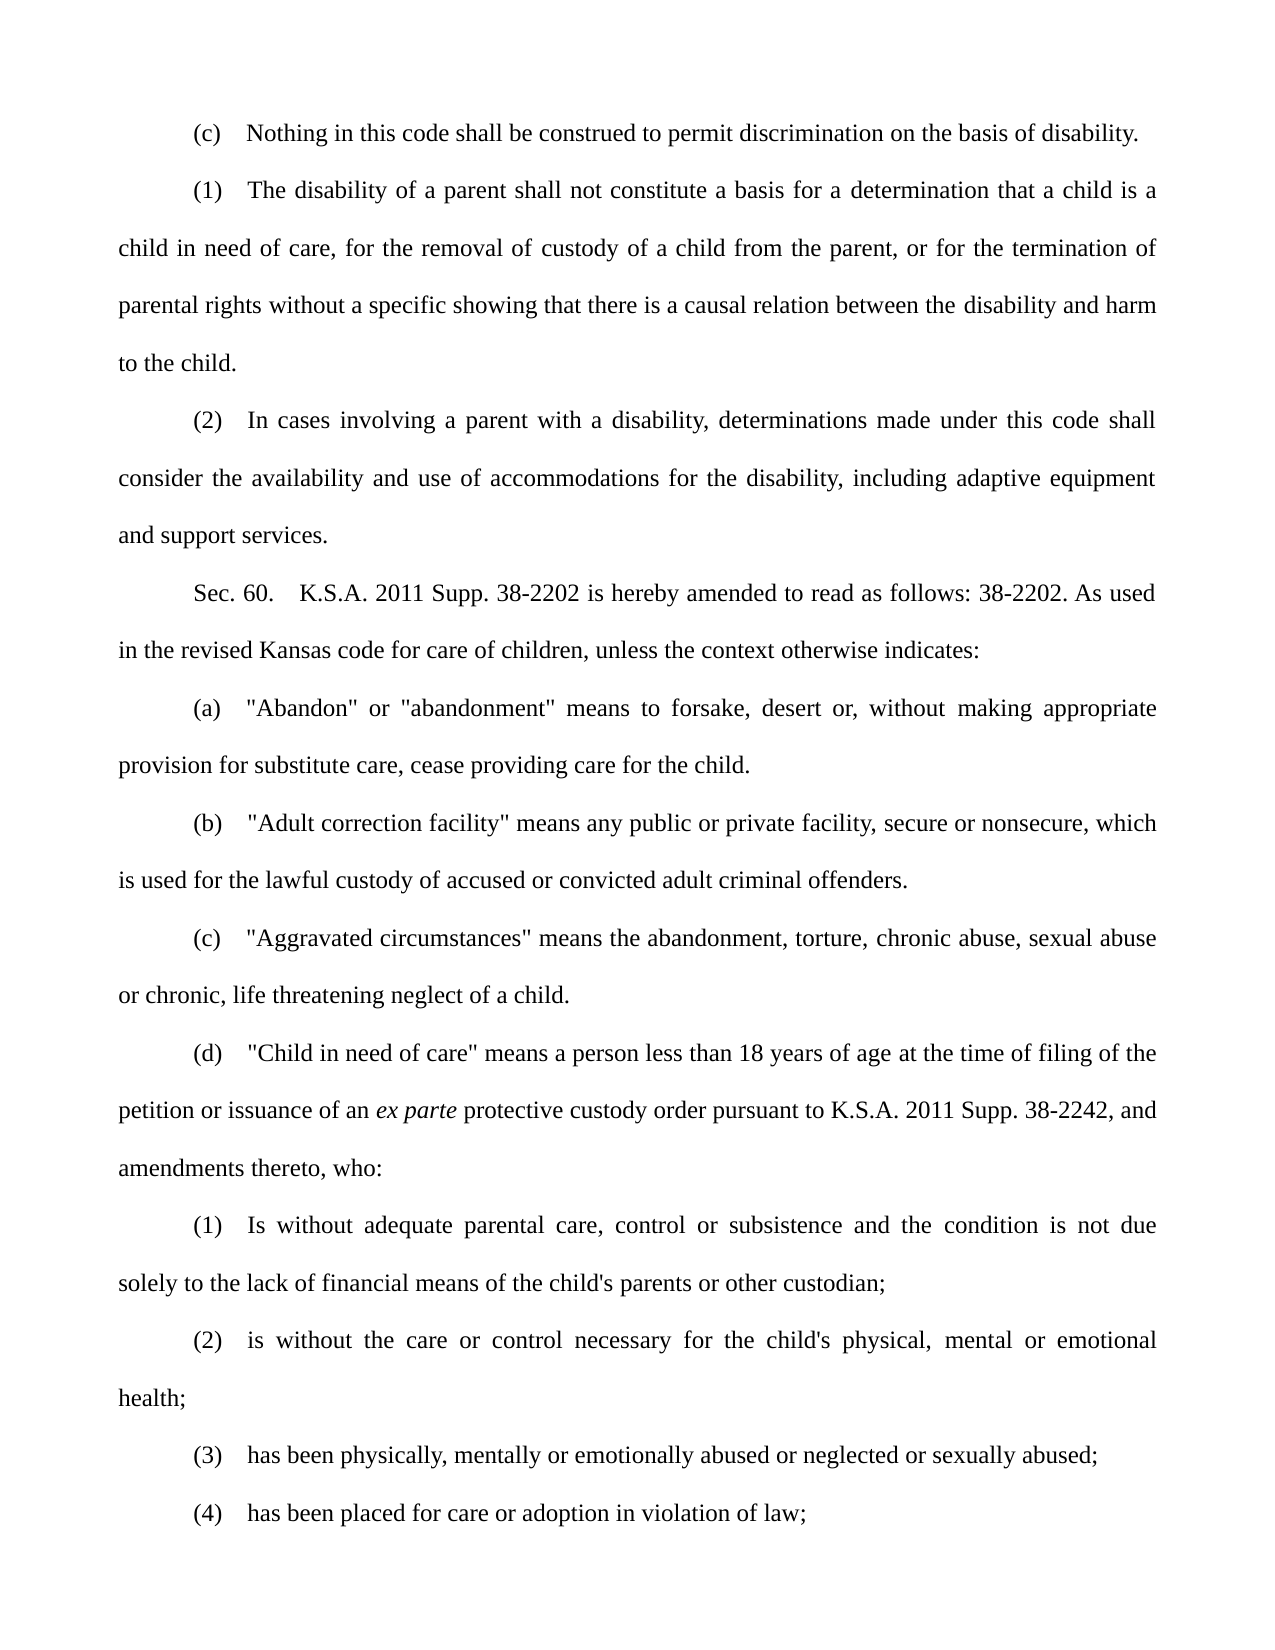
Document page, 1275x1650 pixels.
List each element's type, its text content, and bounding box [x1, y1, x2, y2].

text (2) In cases involving a parent with a disability, determinations made under this code shall consider the availability and use of accommodations for the disability, including adaptive equipment and support services. [118, 406, 1157, 549]
text (c) "Aggravated circumstances" means the abandonment, torture, chronic abuse, sexual abuse or chronic, life threatening neglect of a child. [118, 923, 1157, 1009]
text (1) Is without adequate parental care, control or subsistence and the condition is not due solely to the lack of financial means of the child's parents or other custodian; [118, 1211, 1157, 1297]
text (3) has been physically, mentally or emotionally abused or neglected or sexually abused; [118, 1441, 1157, 1469]
text (1) The disability of a parent shall not constitute a basis for a determination that a child is a child in need of care, for the removal of custody of a child from the parent, or for the termination of parental rights without a specific showing that there is a causal relation between the disability and harm to the child. [118, 176, 1157, 377]
text (d) "Child in need of care" means a person less than 18 years of age at the time of filing of the petition or issuance of an ex parte protective custody order pursuant to K.S.A. 2011 Supp. 38-2242, and amendments thereto, who: [118, 1038, 1157, 1182]
text (a) "Abandon" or "abandonment" means to forsake, desert or, without making appropriate provision for substitute care, cease providing care for the child. [118, 693, 1157, 779]
text (b) "Adult correction facility" means any public or private facility, secure or nonsecure, which is used for the lawful custody of accused or convicted adult criminal offenders. [118, 808, 1157, 894]
text (c) Nothing in this code shall be construed to permit discrimination on the basis of disability. [118, 118, 1157, 147]
text Sec. 60. K.S.A. 2011 Supp. 38-2202 is hereby amended to read as follows: 38-2202. As used in the revised Kansas code for care of children, unless the context otherwise indicates: [118, 578, 1157, 664]
text (4) has been placed for care or adoption in violation of law; [118, 1498, 1157, 1527]
text (2) is without the care or control necessary for the child's physical, mental or emotional health; [118, 1326, 1157, 1412]
